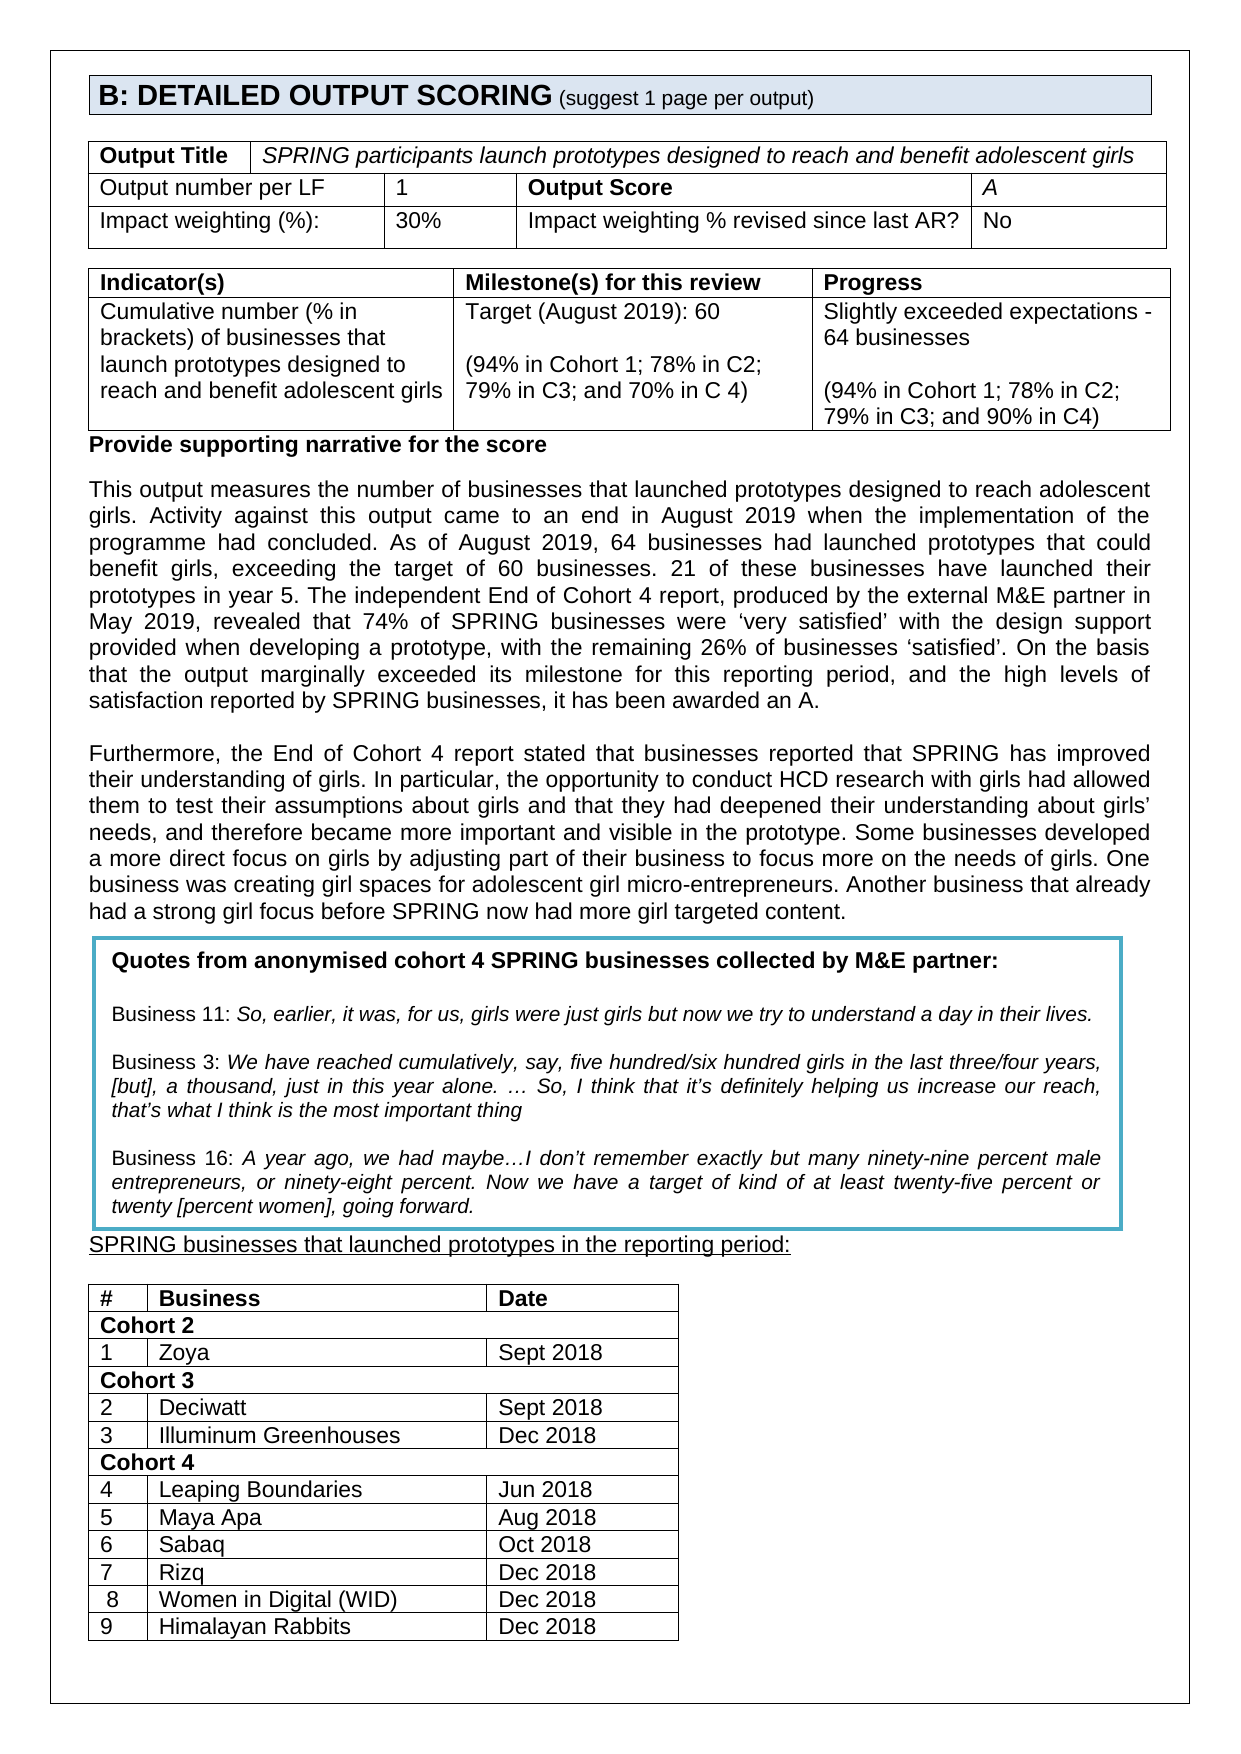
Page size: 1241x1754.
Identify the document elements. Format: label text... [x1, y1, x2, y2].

table_cell 5 [89, 1504, 147, 1530]
table_cell Cohort 3 [89, 1367, 678, 1393]
table_cell 7 [89, 1559, 147, 1585]
table_cell 1 [385, 174, 516, 206]
text Quotes from anonymised cohort 4 SPRING businesses collected by M&E partner: [111, 947, 1104, 973]
table_header Business [148, 1285, 486, 1311]
table_cell Deciwatt [148, 1394, 486, 1421]
table_cell Dec 2018 [487, 1613, 678, 1640]
table_cell 6 [89, 1531, 147, 1557]
table_cell No [972, 207, 1166, 248]
text Business 3: We have reached cumulatively, say, five hundred/six hundred girls in the last three/four years, [but], a thousand, just in this year alone. … So, I think that it’s definitely helping us increase our reach, that’s what I think is the most important thing [111, 1050, 1104, 1122]
table_header SPRING participants launch prototypes designed to reach and benefit adolescent girls [251, 142, 1166, 172]
table_header Date [487, 1285, 678, 1311]
table_cell Output number per LF [89, 174, 384, 206]
table_cell 1 [89, 1339, 147, 1366]
text Business 11: So, earlier, it was, for us, girls were just girls but now we try to understand a day in their lives. [111, 1002, 1104, 1026]
table_cell Sabaq [148, 1531, 486, 1557]
table_cell Leaping Boundaries [148, 1476, 486, 1503]
table_cell Cohort 2 [89, 1312, 678, 1338]
text Furthermore, the End of Cohort 4 report stated that businesses reported that SPRING has improved their understanding of girls. In particular, the opportunity to conduct HCD research with girls had allowed them to test their assumptions about girls and that they had deepened their understanding about girls’ needs, and therefore became more important and visible in the prototype. Some businesses developed a more direct focus on girls by adjusting part of their business to focus more on the needs of girls. One business was creating girl spaces for adolescent girl micro-entrepreneurs. Another business that already had a strong girl focus before SPRING now had more girl targeted content. [89, 740, 1152, 924]
table_cell Dec 2018 [487, 1559, 678, 1585]
subtitle B: DETAILED OUTPUT SCORING (suggest 1 page per output) [90, 76, 1151, 114]
table_cell A [972, 174, 1166, 206]
table_cell Himalayan Rabbits [148, 1613, 486, 1640]
table_cell Impact weighting % revised since last AR? [517, 207, 971, 248]
table_header Milestone(s) for this review [454, 269, 812, 297]
table_header Indicator(s) [89, 269, 453, 297]
table_cell Output Score [517, 174, 971, 206]
table_cell Zoya [148, 1339, 486, 1366]
text This output measures the number of businesses that launched prototypes designed to reach adolescent girls. Activity against this output came to an end in August 2019 when the implementation of the programme had concluded. As of August 2019, 64 businesses had launched prototypes that could benefit girls, exceeding the target of 60 businesses. 21 of these businesses have launched their prototypes in year 5. The independent End of Cohort 4 report, produced by the external M&E partner in May 2019, revealed that 74% of SPRING businesses were ‘very satisfied’ with the design support provided when developing a prototype, with the remaining 26% of businesses ‘satisfied’. On the basis that the output marginally exceeded its milestone for this reporting period, and the high levels of satisfaction reported by SPRING businesses, it has been awarded an A. [89, 476, 1152, 713]
table_cell 30% [385, 207, 516, 248]
table_cell Aug 2018 [487, 1504, 678, 1530]
table_cell 2 [89, 1394, 147, 1421]
table_cell Jun 2018 [487, 1476, 678, 1503]
table_cell Women in Digital (WID) [148, 1586, 486, 1612]
table_cell Target (August 2019): 60 (94% in Cohort 1; 78% in C2; 79% in C3; and 70% in C 4) [454, 298, 812, 429]
table_cell Maya Apa [148, 1504, 486, 1530]
table_cell Cohort 4 [89, 1449, 678, 1475]
table_cell Illuminum Greenhouses [148, 1422, 486, 1448]
text Business 16: A year ago, we had maybe…I don’t remember exactly but many ninety-nine percent male entrepreneurs, or ninety-eight percent. Now we have a target of kind of at least twenty-five percent or twenty [percent women], going forward. [111, 1146, 1104, 1218]
text Provide supporting narrative for the score [89, 431, 1152, 457]
table_cell 8 [89, 1586, 147, 1612]
table_cell Sept 2018 [487, 1339, 678, 1366]
table_cell Impact weighting (%): [89, 207, 384, 248]
table_cell 9 [89, 1613, 147, 1640]
table_header # [89, 1285, 147, 1311]
table_cell Dec 2018 [487, 1586, 678, 1612]
table_cell Oct 2018 [487, 1531, 678, 1557]
table_cell Sept 2018 [487, 1394, 678, 1421]
table_cell Rizq [148, 1559, 486, 1585]
table_header Progress [813, 269, 1170, 297]
table_cell 3 [89, 1422, 147, 1448]
table_cell 4 [89, 1476, 147, 1503]
table_cell Dec 2018 [487, 1422, 678, 1448]
table_cell Slightly exceeded expectations - 64 businesses (94% in Cohort 1; 78% in C2; 79% in C3; and 90% in C4) [813, 298, 1170, 429]
text [96, 940, 1119, 1227]
text SPRING businesses that launched prototypes in the reporting period: [89, 951, 1152, 1257]
table_cell Cumulative number (% in brackets) of businesses that launch prototypes designed to reach and benefit adolescent girls [89, 298, 453, 429]
table_header Output Title [89, 142, 250, 172]
